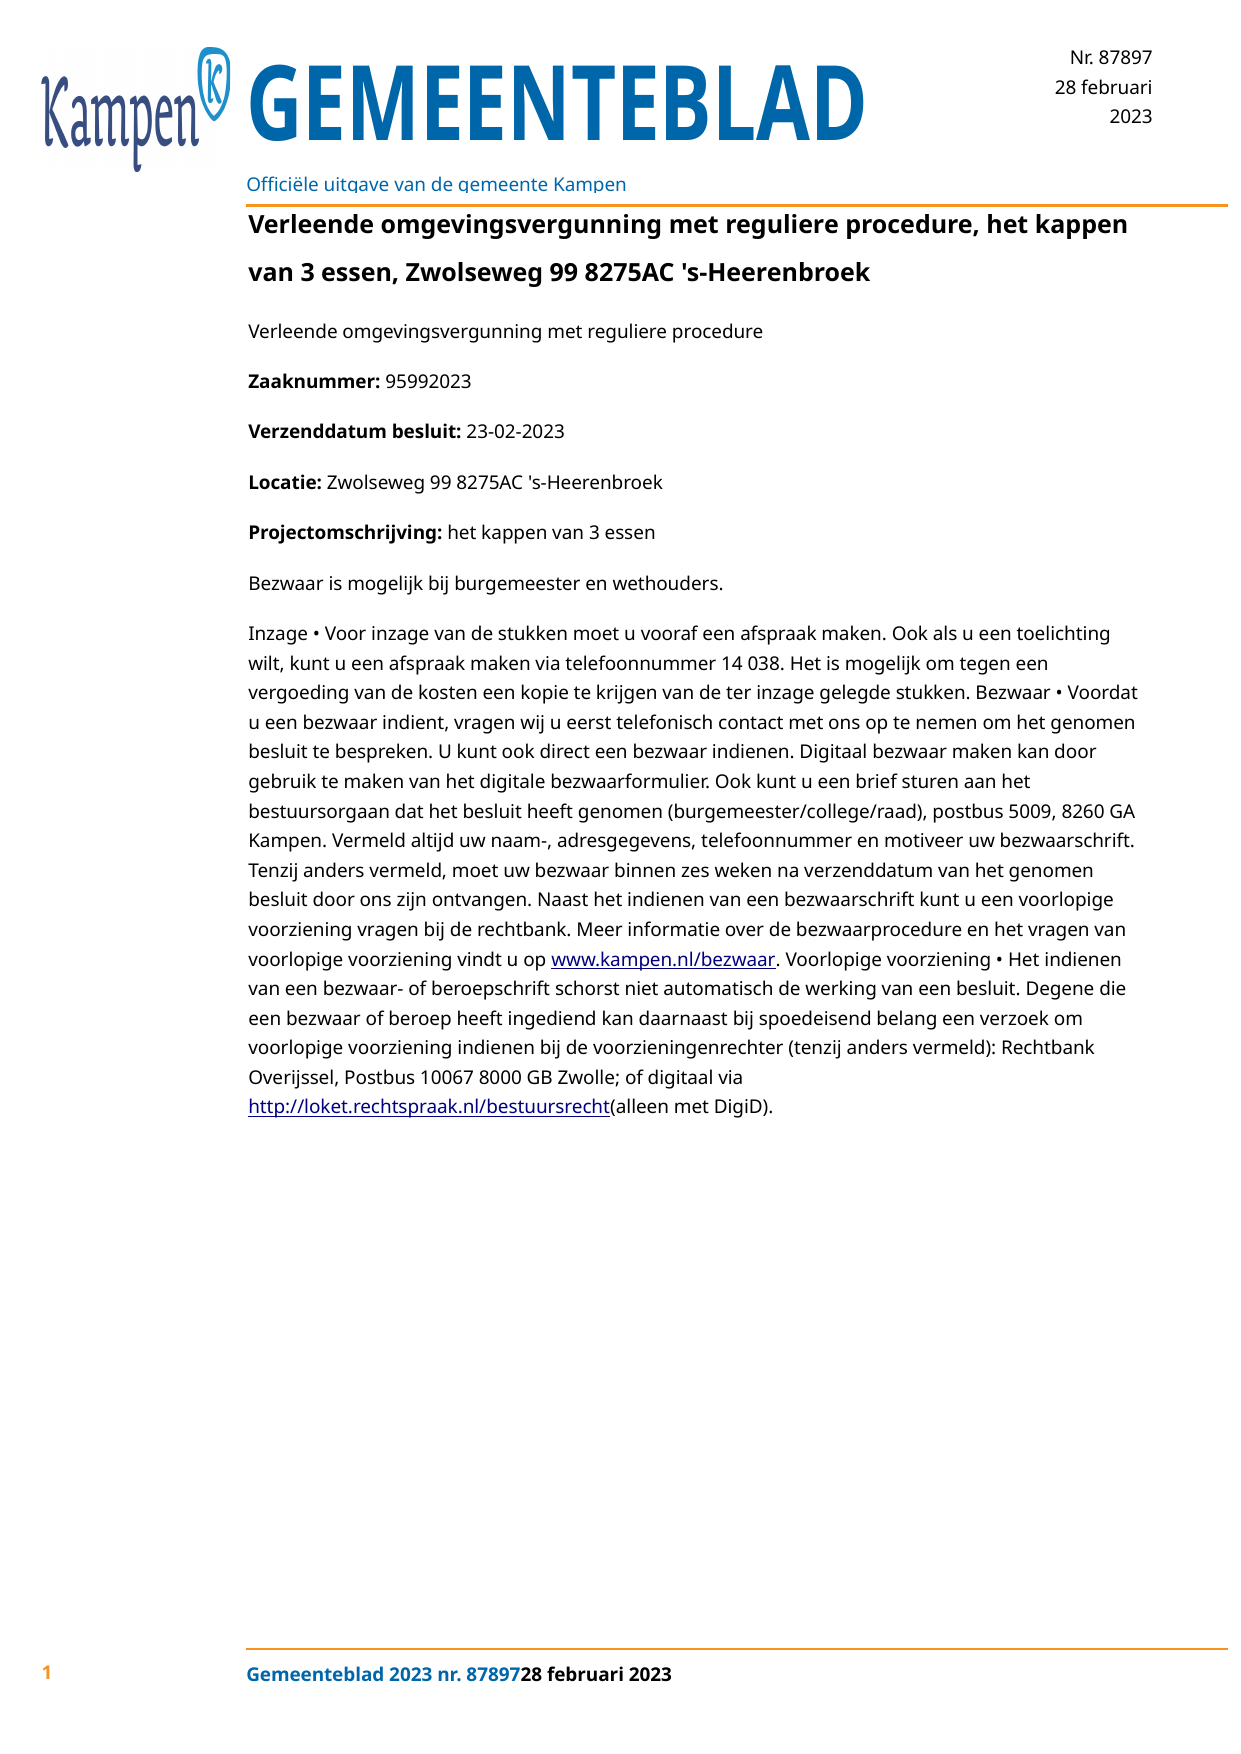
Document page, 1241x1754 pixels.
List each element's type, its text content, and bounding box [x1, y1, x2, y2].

text Projectomschrijving: het kappen van 3 essen [248, 519, 1152, 545]
text Bezwaar is mogelijk bij burgemeester en wethouders. [248, 570, 1152, 596]
text Verleende omgevingsvergunning met reguliere procedure [248, 318, 1152, 344]
text Verzenddatum besluit: 23-02-2023 [248, 419, 1152, 444]
picture [41, 47, 231, 172]
text Verleende omgevingsvergunning met reguliere procedure, het kappen van 3 essen, Zwolseweg 99 8275AC 's-Heerenbroek [248, 207, 1152, 288]
text Inzage • Voor inzage van de stukken moet u vooraf een afspraak maken. Ook als u een toelichting wilt, kunt u een afspraak maken via telefoonnummer 14 038. Het is mogelijk om tegen een vergoeding van de kosten een kopie te krijgen van de ter inzage gelegde stukken. Bezwaar • Voordat u een bezwaar indient, vragen wij u eerst telefonisch contact met ons op te nemen om het genomen besluit te bespreken. U kunt ook direct een bezwaar indienen. Digitaal bezwaar maken kan door gebruik te maken van het digitale bezwaarformulier. Ook kunt u een brief sturen aan het bestuursorgaan dat het besluit heeft genomen (burgemeester/college/raad), postbus 5009, 8260 GA Kampen. Vermeld altijd uw naam-, adresgegevens, telefoonnummer en motiveer uw bezwaarschrift. Tenzij anders vermeld, moet uw bezwaar binnen zes weken na verzenddatum van het genomen besluit door ons zijn ontvangen. Naast het indienen van een bezwaarschrift kunt u een voorlopige voorziening vragen bij de rechtbank. Meer informatie over de bezwaarprocedure en het vragen van voorlopige voorziening vindt u op www.kampen.nl/bezwaar. Voorlopige voorziening • Het indienen van een bezwaar- of beroepschrift schorst niet automatisch de werking van een besluit. Degene die een bezwaar of beroep heeft ingediend kan daarnaast bij spoedeisend belang een verzoek om voorlopige voorziening indienen bij de voorzieningenrechter (tenzij anders vermeld): Rechtbank Overijssel, Postbus 10067 8000 GB Zwolle; of digitaal via http://loket.rechtspraak.nl/bestuursrecht(alleen met DigiD). [248, 620, 1152, 1119]
text Locatie: Zwolseweg 99 8275AC 's-Heerenbroek [248, 469, 1152, 495]
text Zaaknummer: 95992023 [248, 368, 1152, 394]
